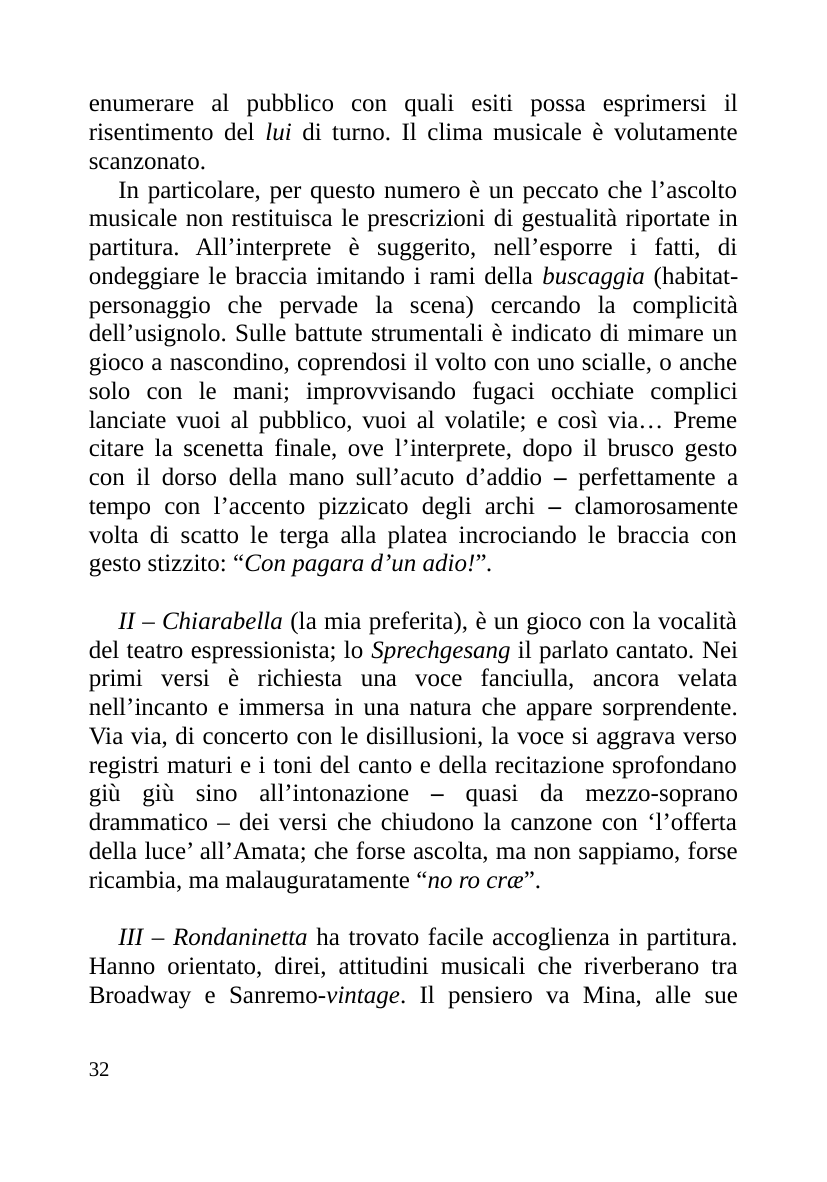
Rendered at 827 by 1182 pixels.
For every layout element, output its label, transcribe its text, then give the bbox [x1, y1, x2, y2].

text III ‒ Rondaninetta ha trovato facile accoglienza in partitura. Hanno orientato, direi, attitudini musicali che riverberano tra Broadway e Sanremo-vintage. Il pensiero va Mina, alle sue [88, 922, 738, 1008]
text II – Chiarabella (la mia preferita), è un gioco con la vocalità del teatro espressionista; lo Sprechgesang il parlato cantato. Nei primi versi è richiesta una voce fanciulla, ancora velata nell’incanto e immersa in una natura che appare sorprendente. Via via, di concerto con le disillusioni, la voce si aggrava verso registri maturi e i toni del canto e della recitazione sprofondano giù giù sino all’intonazione – quasi da mezzo-soprano drammatico ‒ dei versi che chiudono la canzone con ‘l’offerta della luce’ all’Amata; che forse ascolta, ma non sappiamo, forse ricambia, ma malauguratamente “no ro cræ”. [88, 606, 738, 893]
text enumerare al pubblico con quali esiti possa esprimersi il risentimento del lui di turno. Il clima musicale è volutamente scanzonato. [88, 88, 738, 175]
text In particolare, per questo numero è un peccato che l’ascolto musicale non restituisca le prescrizioni di gestualità riportate in partitura. All’interprete è suggerito, nell’esporre i fatti, di ondeggiare le braccia imitando i rami della buscaggia (habitat-personaggio che pervade la scena) cercando la complicità dell’usignolo. Sulle battute strumentali è indicato di mimare un gioco a nascondino, coprendosi il volto con uno scialle, o anche solo con le mani; improvvisando fugaci occhiate complici lanciate vuoi al pubblico, vuoi al volatile; e così via… Preme citare la scenetta finale, ove l’interprete, dopo il brusco gesto con il dorso della mano sull’acuto d’addio – perfettamente a tempo con l’accento pizzicato degli archi – clamorosamente volta di scatto le terga alla platea incrociando le braccia con gesto stizzito: “Con pagara d’un adio!”. [88, 175, 738, 577]
